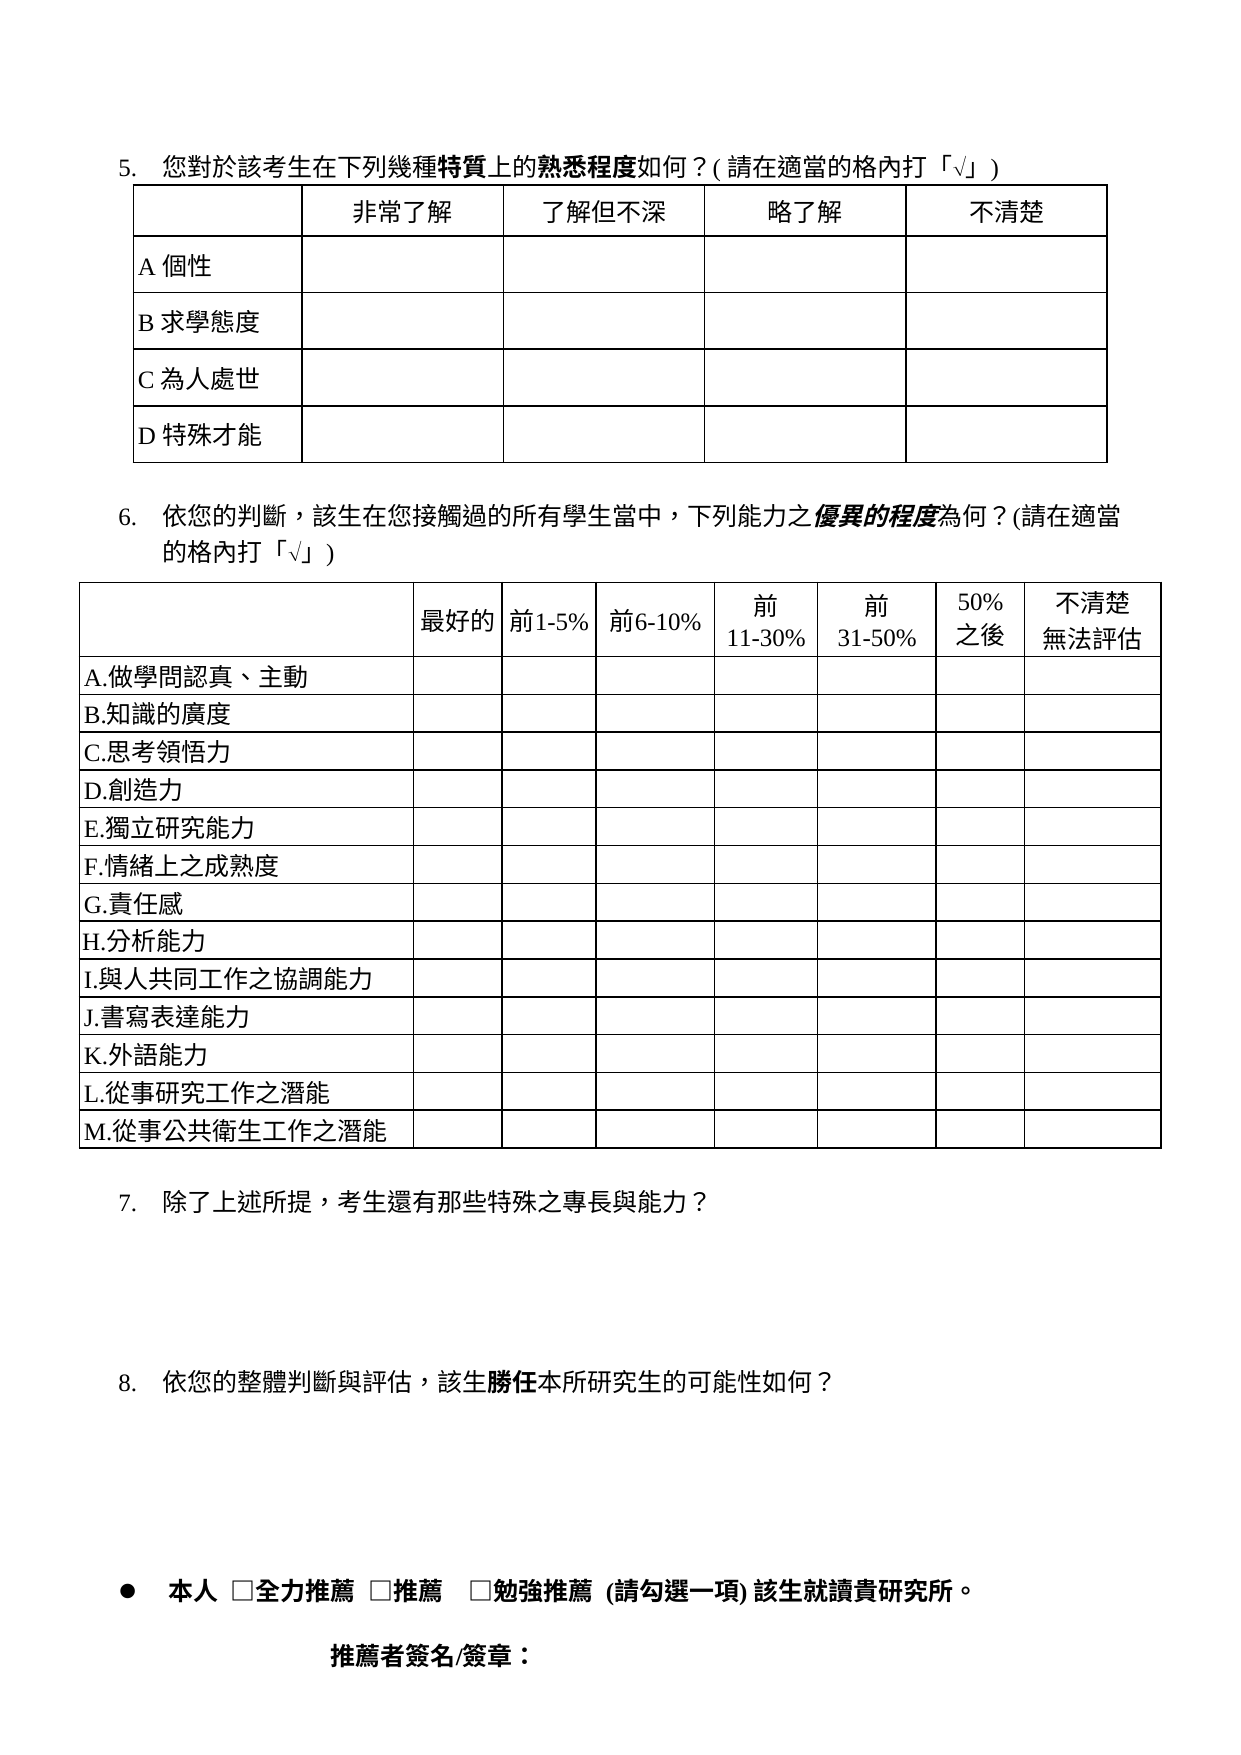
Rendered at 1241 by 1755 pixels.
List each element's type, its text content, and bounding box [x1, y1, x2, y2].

table_cell [503, 733, 595, 769]
table_cell [937, 922, 1024, 958]
table_cell [715, 1035, 817, 1072]
table_cell [937, 1073, 1024, 1109]
table_cell [414, 1035, 501, 1072]
table_cell A 個性 [134, 237, 301, 292]
table_cell [503, 884, 595, 920]
table_cell [818, 1035, 935, 1072]
table_header 50% 之後 [937, 583, 1024, 656]
table_header 最好的 [414, 583, 501, 656]
table_cell [503, 1111, 595, 1147]
table_cell [597, 771, 714, 807]
table_cell [937, 960, 1024, 996]
list 依您的整體判斷與評估，該生勝任本所研究生的可能性如何？ [118, 1362, 1122, 1398]
table_cell [937, 846, 1024, 882]
table_cell H.分析能力 [80, 922, 413, 958]
table_cell [1025, 1035, 1160, 1072]
table_cell [504, 293, 704, 348]
table_cell [414, 808, 501, 845]
table_cell [818, 884, 935, 920]
table_cell [503, 998, 595, 1034]
table_cell [597, 733, 714, 769]
table_cell [414, 657, 501, 693]
table_cell [818, 733, 935, 769]
table_cell [715, 808, 817, 845]
table_cell C.思考領悟力 [80, 733, 413, 769]
table_cell [414, 771, 501, 807]
table_cell [818, 1111, 935, 1147]
table_header 略了解 [705, 186, 905, 235]
table_header 前1-5% [503, 583, 595, 656]
table_cell [715, 695, 817, 731]
table_cell [503, 808, 595, 845]
table_cell [715, 657, 817, 693]
table_cell [937, 1111, 1024, 1147]
table_cell [597, 884, 714, 920]
table_cell F.情緒上之成熟度 [80, 846, 413, 882]
table_cell [1025, 733, 1160, 769]
table_cell [818, 960, 935, 996]
table_cell [705, 293, 905, 348]
table_cell B 求學態度 [134, 293, 301, 348]
table_cell [937, 657, 1024, 693]
table_cell [1025, 846, 1160, 882]
table_cell [503, 1035, 595, 1072]
table_cell [303, 350, 503, 405]
table_cell [715, 771, 817, 807]
table_cell [303, 407, 503, 461]
table_cell [818, 771, 935, 807]
list 您對於該考生在下列幾種特質上的熟悉程度如何？( 請在適當的格內打「」) [118, 148, 1122, 184]
table_cell [597, 657, 714, 693]
table_header 非常了解 [303, 186, 503, 235]
table_cell [1025, 771, 1160, 807]
table_cell [907, 237, 1106, 292]
table_cell [504, 237, 704, 292]
table_cell K.外語能力 [80, 1035, 413, 1072]
table_cell [503, 846, 595, 882]
table_cell [715, 998, 817, 1034]
table_cell [818, 695, 935, 731]
table_cell L.從事研究工作之潛能 [80, 1073, 413, 1109]
table_cell [414, 998, 501, 1034]
table_header 前 31-50% [818, 583, 935, 656]
table_cell [414, 960, 501, 996]
table_cell [1025, 960, 1160, 996]
table_cell [1025, 998, 1160, 1034]
table_cell C 為人處世 [134, 350, 301, 405]
list 除了上述所提，考生還有那些特殊之專長與能力？ [118, 1182, 1122, 1218]
table_cell [715, 846, 817, 882]
list 依您的判斷，該生在您接觸過的所有學生當中，下列能力之優異的程度為何？(請在適當的格內打「」) [118, 497, 1122, 569]
table_cell [907, 293, 1106, 348]
table_cell [715, 960, 817, 996]
table_cell [1025, 1073, 1160, 1109]
table_header 不清楚 無法評估 [1025, 583, 1160, 656]
table_cell [414, 695, 501, 731]
table_cell [503, 771, 595, 807]
table_cell [503, 960, 595, 996]
table_cell [597, 960, 714, 996]
table_cell [818, 922, 935, 958]
table_cell E.獨立研究能力 [80, 808, 413, 845]
table_cell [715, 1111, 817, 1147]
table_cell [503, 695, 595, 731]
table_cell D.創造力 [80, 771, 413, 807]
table_cell I.與人共同工作之協調能力 [80, 960, 413, 996]
table_header 了解但不深 [504, 186, 704, 235]
table_cell [1025, 695, 1160, 731]
table_cell [907, 407, 1106, 461]
text 推薦者簽名/簽章： [118, 1636, 1122, 1672]
table_cell [597, 695, 714, 731]
table_cell [937, 695, 1024, 731]
table_cell [597, 1035, 714, 1072]
table_cell [597, 808, 714, 845]
table_cell [715, 733, 817, 769]
table_header [134, 186, 301, 235]
table_cell [818, 1073, 935, 1109]
table_cell [503, 922, 595, 958]
table_cell [414, 884, 501, 920]
table_cell [1025, 1111, 1160, 1147]
table_cell D 特殊才能 [134, 407, 301, 461]
table_cell [597, 1073, 714, 1109]
table_cell [705, 407, 905, 461]
table_cell [705, 237, 905, 292]
table_cell [907, 350, 1106, 405]
table_cell [597, 998, 714, 1034]
table_cell [937, 998, 1024, 1034]
table_cell [597, 1111, 714, 1147]
table_cell G.責任感 [80, 884, 413, 920]
table_header 前6-10% [597, 583, 714, 656]
table_cell [503, 657, 595, 693]
table_cell [414, 733, 501, 769]
table_cell [705, 350, 905, 405]
table_cell [715, 922, 817, 958]
table_cell [818, 657, 935, 693]
table_cell [414, 846, 501, 882]
table_cell [818, 846, 935, 882]
table_cell J.書寫表達能力 [80, 998, 413, 1034]
table_cell [597, 846, 714, 882]
table_cell [1025, 922, 1160, 958]
table_cell [715, 884, 817, 920]
table_cell [1025, 884, 1160, 920]
table_cell [937, 733, 1024, 769]
table_cell A.做學問認真、主動 [80, 657, 413, 693]
table_cell [597, 922, 714, 958]
table_header [80, 583, 413, 656]
table_cell [937, 1035, 1024, 1072]
table_cell [937, 884, 1024, 920]
table_cell [504, 350, 704, 405]
table_cell [818, 998, 935, 1034]
table_cell [414, 1073, 501, 1109]
table_cell [818, 808, 935, 845]
table_cell [504, 407, 704, 461]
table_cell [414, 922, 501, 958]
table_cell [1025, 657, 1160, 693]
list 本人 □全力推薦 □推薦 □勉強推薦 (請勾選一項) 該生就讀貴研究所。 [118, 1571, 1122, 1607]
table_cell [715, 1073, 817, 1109]
table_cell B.知識的廣度 [80, 695, 413, 731]
table_cell M.從事公共衛生工作之潛能 [80, 1111, 413, 1147]
table_header 不清楚 [907, 186, 1106, 235]
table_cell [1025, 808, 1160, 845]
table_cell [937, 808, 1024, 845]
table_cell [303, 237, 503, 292]
table_cell [303, 293, 503, 348]
table_cell [414, 1111, 501, 1147]
table_cell [503, 1073, 595, 1109]
table_header 前 11-30% [715, 583, 817, 656]
table_cell [937, 771, 1024, 807]
